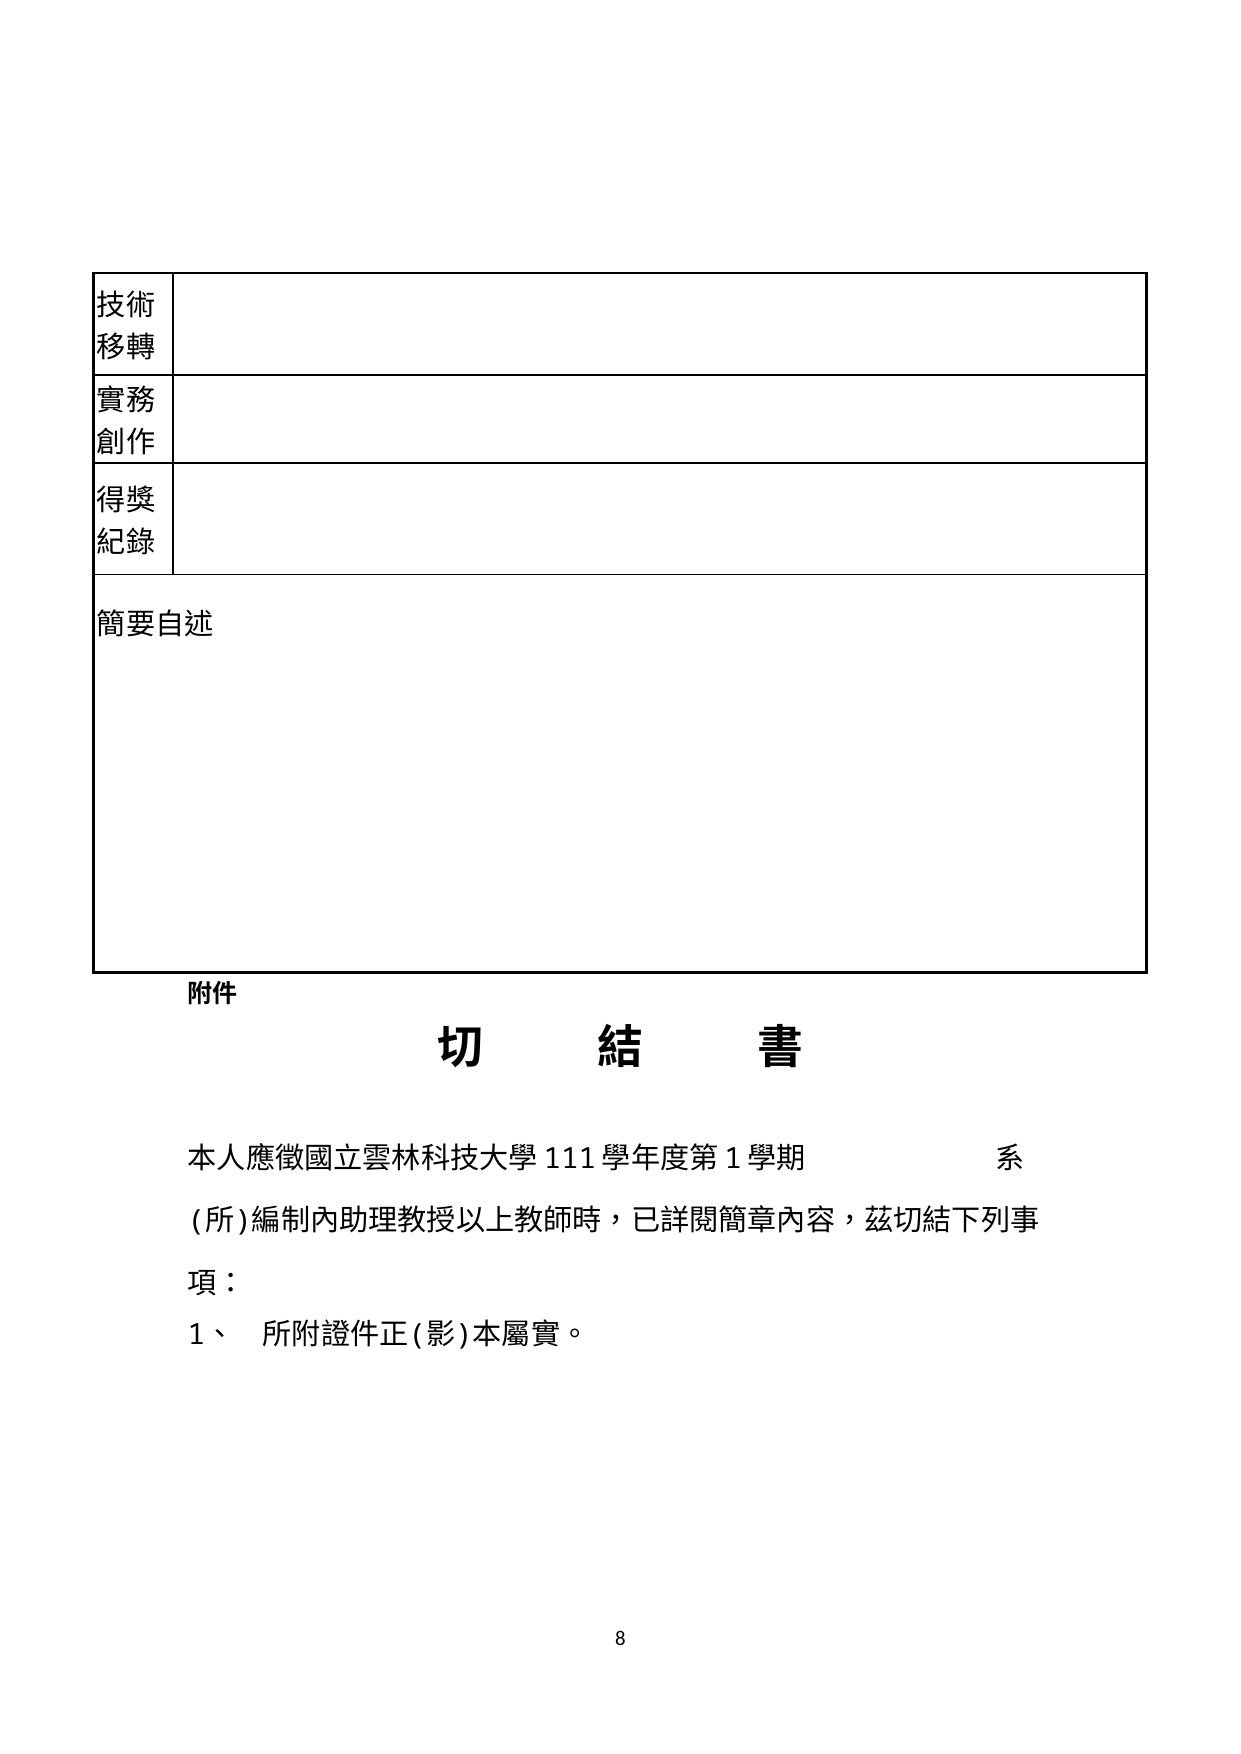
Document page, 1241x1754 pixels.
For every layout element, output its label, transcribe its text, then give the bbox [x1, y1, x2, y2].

text 切 結 書 [187, 1010, 1053, 1076]
text 附件 [187, 974, 1053, 1010]
table_cell [174, 376, 1145, 462]
table_cell [174, 274, 1145, 374]
table_cell 實務 創作 [95, 376, 172, 462]
table_cell [174, 464, 1145, 573]
text 本人應徵國立雲林科技大學111學年度第1學期 系(所)編制內助理教授以上教師時，已詳閱簡章內容，茲切結下列事項： [187, 1114, 1053, 1301]
table_cell 簡要自述 [95, 575, 1145, 971]
table_cell 得獎 紀錄 [95, 464, 172, 573]
table_cell 技術移轉 [95, 274, 172, 374]
list 所附證件正(影)本屬實。 [187, 1301, 1053, 1356]
